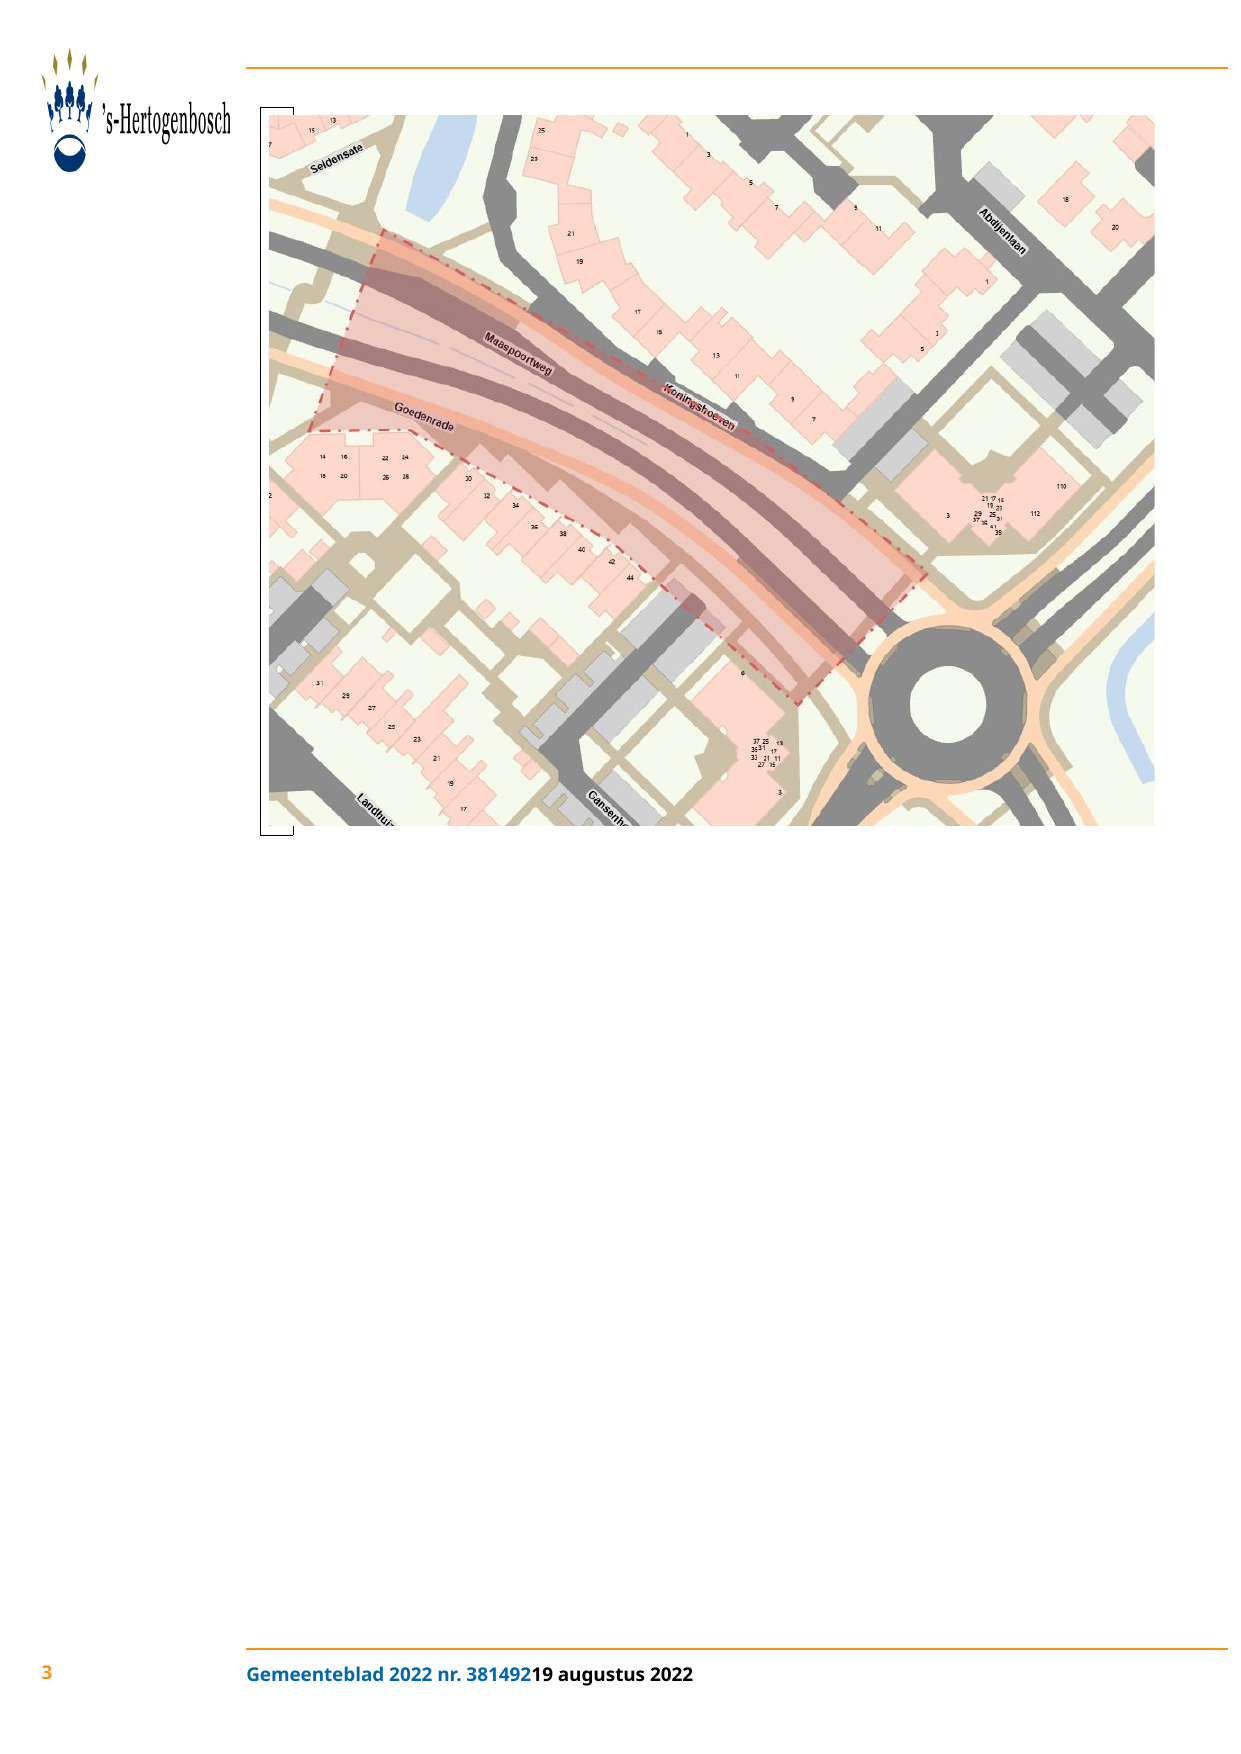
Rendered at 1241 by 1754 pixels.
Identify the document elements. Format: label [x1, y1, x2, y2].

picture [268, 115, 1155, 826]
picture [41, 47, 231, 172]
